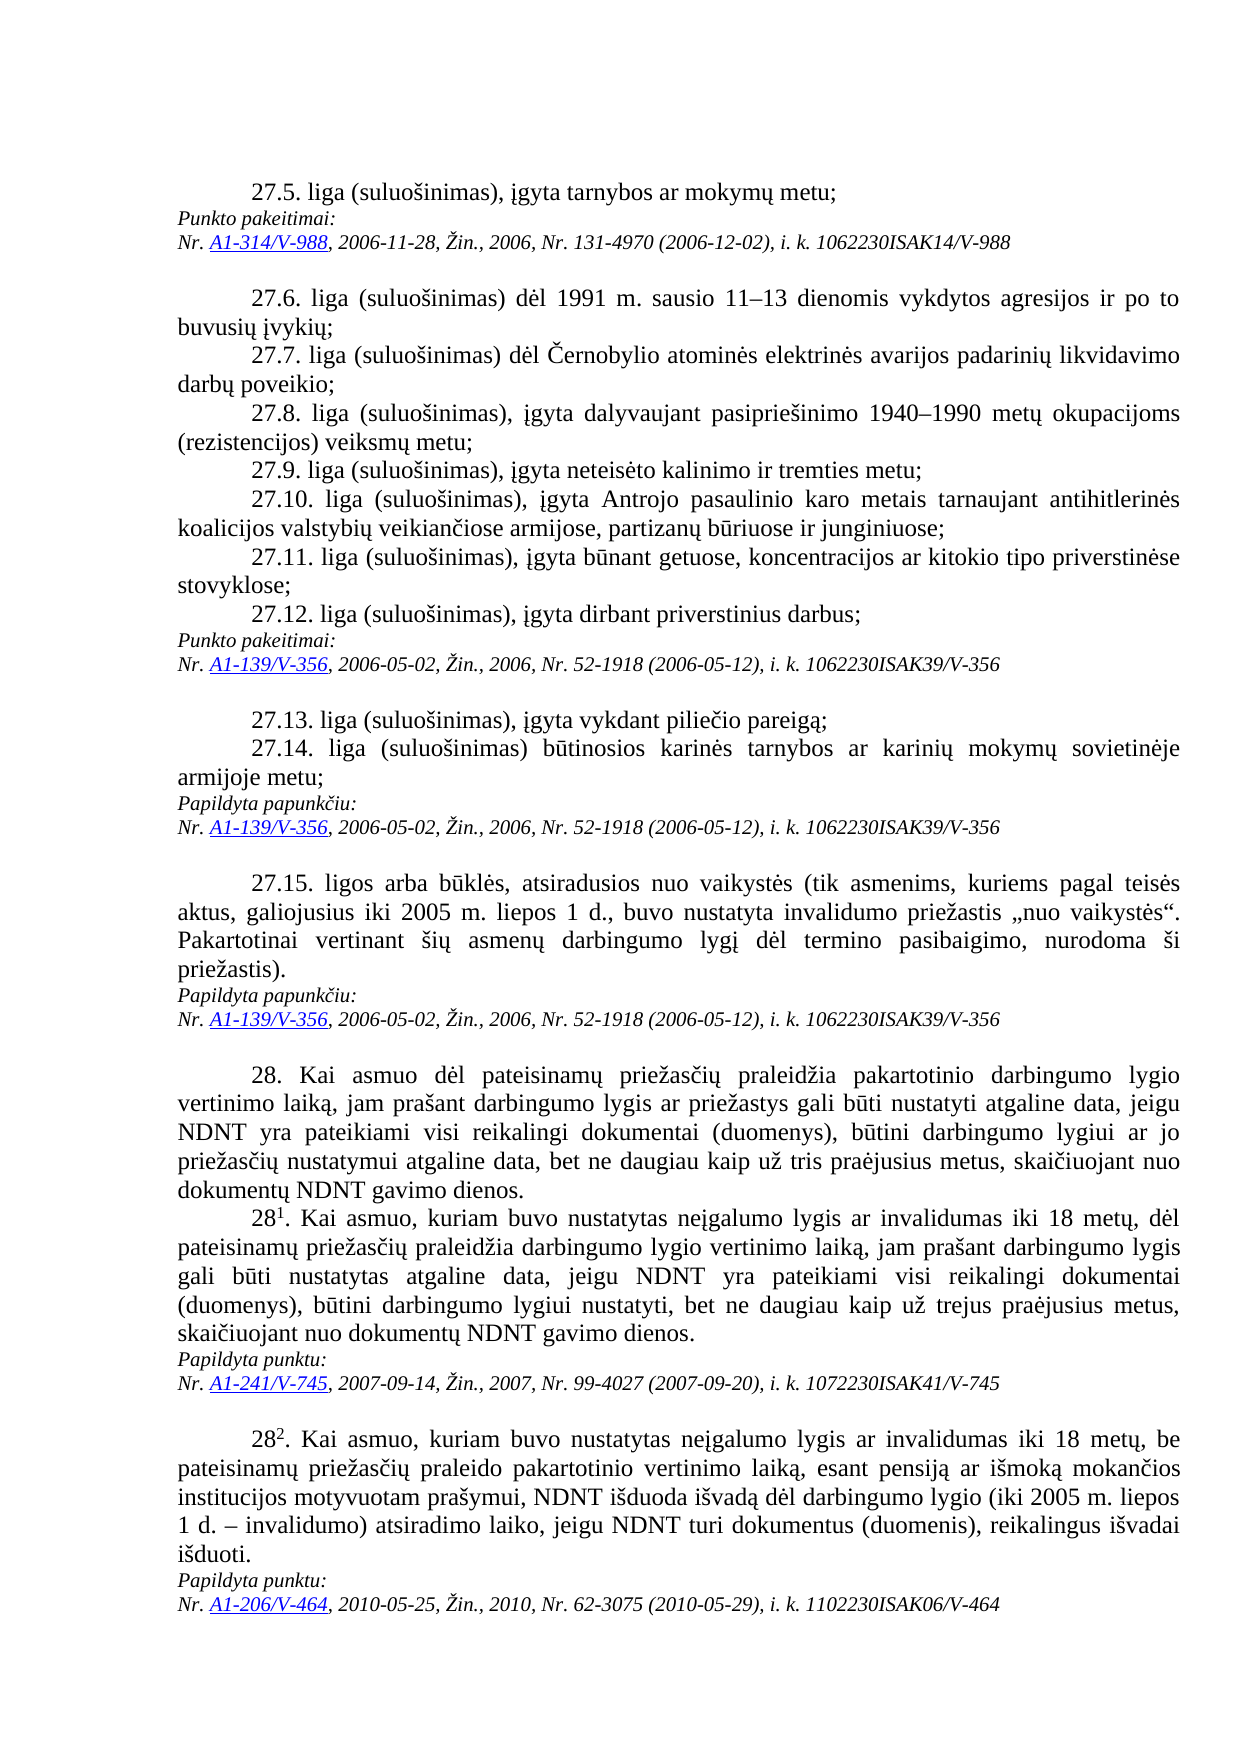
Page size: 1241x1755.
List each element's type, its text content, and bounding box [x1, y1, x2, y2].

text Papildyta punktu: [177, 1347, 1181, 1371]
text 28. Kai asmuo dėl pateisinamų priežasčių praleidžia pakartotinio darbingumo lygio vertinimo laiką, jam prašant darbingumo lygis ar priežastys gali būti nustatyti atgaline data, jeigu NDNT yra pateikiami visi reikalingi dokumentai (duomenys), būtini darbingumo lygiui ar jo priežasčių nustatymui atgaline data, bet ne daugiau kaip už tris praėjusius metus, skaičiuojant nuo dokumentų NDNT gavimo dienos. [177, 1060, 1181, 1203]
text 27.12. liga (suluošinimas), įgyta dirbant priverstinius darbus; [177, 599, 1181, 628]
text 27.9. liga (suluošinimas), įgyta neteisėto kalinimo ir tremties metu; [177, 455, 1181, 484]
text 282. Kai asmuo, kuriam buvo nustatytas neįgalumo lygis ar invalidumas iki 18 metų, be pateisinamų priežasčių praleido pakartotinio vertinimo laiką, esant pensiją ar išmoką mokančios institucijos motyvuotam prašymui, NDNT išduoda išvadą dėl darbingumo lygio (iki 2005 m. liepos 1 d. – invalidumo) atsiradimo laiko, jeigu NDNT turi dokumentus (duomenis), reikalingus išvadai išduoti. [177, 1424, 1181, 1568]
text 27.6. liga (suluošinimas) dėl 1991 m. sausio 11–13 dienomis vykdytos agresijos ir po to buvusių įvykių; [177, 283, 1181, 340]
text Nr. A1-139/V-356, 2006-05-02, Žin., 2006, Nr. 52-1918 (2006-05-12), i. k. 1062230ISAK39/V-356 [177, 1007, 1181, 1031]
text Nr. A1-139/V-356, 2006-05-02, Žin., 2006, Nr. 52-1918 (2006-05-12), i. k. 1062230ISAK39/V-356 [177, 815, 1181, 839]
text 27.8. liga (suluošinimas), įgyta dalyvaujant pasipriešinimo 1940–1990 metų okupacijoms (rezistencijos) veiksmų metu; [177, 398, 1181, 455]
text Punkto pakeitimai: [177, 206, 1181, 230]
text Nr. A1-241/V-745, 2007-09-14, Žin., 2007, Nr. 99-4027 (2007-09-20), i. k. 1072230ISAK41/V-745 [177, 1371, 1181, 1395]
text Papildyta punktu: [177, 1568, 1181, 1592]
text Papildyta papunkčiu: [177, 791, 1181, 815]
text 27.15. ligos arba būklės, atsiradusios nuo vaikystės (tik asmenims, kuriems pagal teisės aktus, galiojusius iki 2005 m. liepos 1 d., buvo nustatyta invalidumo priežastis „nuo vaikystės“. Pakartotinai vertinant šių asmenų darbingumo lygį dėl termino pasibaigimo, nurodoma ši priežastis). [177, 868, 1181, 983]
text Nr. A1-206/V-464, 2010-05-25, Žin., 2010, Nr. 62-3075 (2010-05-29), i. k. 1102230ISAK06/V-464 [177, 1592, 1181, 1616]
text Papildyta papunkčiu: [177, 983, 1181, 1007]
text 281. Kai asmuo, kuriam buvo nustatytas neįgalumo lygis ar invalidumas iki 18 metų, dėl pateisinamų priežasčių praleidžia darbingumo lygio vertinimo laiką, jam prašant darbingumo lygis gali būti nustatytas atgaline data, jeigu NDNT yra pateikiami visi reikalingi dokumentai (duomenys), būtini darbingumo lygiui nustatyti, bet ne daugiau kaip už trejus praėjusius metus, skaičiuojant nuo dokumentų NDNT gavimo dienos. [177, 1203, 1181, 1347]
text Nr. A1-314/V-988, 2006-11-28, Žin., 2006, Nr. 131-4970 (2006-12-02), i. k. 1062230ISAK14/V-988 [177, 230, 1181, 254]
text 27.11. liga (suluošinimas), įgyta būnant getuose, koncentracijos ar kitokio tipo priverstinėse stovyklose; [177, 542, 1181, 599]
text 27.10. liga (suluošinimas), įgyta Antrojo pasaulinio karo metais tarnaujant antihitlerinės koalicijos valstybių veikiančiose armijose, partizanų būriuose ir junginiuose; [177, 484, 1181, 542]
text 27.14. liga (suluošinimas) būtinosios karinės tarnybos ar karinių mokymų sovietinėje armijoje metu; [177, 733, 1181, 791]
text Nr. A1-139/V-356, 2006-05-02, Žin., 2006, Nr. 52-1918 (2006-05-12), i. k. 1062230ISAK39/V-356 [177, 652, 1181, 676]
text 27.13. liga (suluošinimas), įgyta vykdant piliečio pareigą; [177, 705, 1181, 733]
text 27.5. liga (suluošinimas), įgyta tarnybos ar mokymų metu; [177, 177, 1181, 206]
text 27.7. liga (suluošinimas) dėl Černobylio atominės elektrinės avarijos padarinių likvidavimo darbų poveikio; [177, 340, 1181, 398]
text Punkto pakeitimai: [177, 628, 1181, 652]
